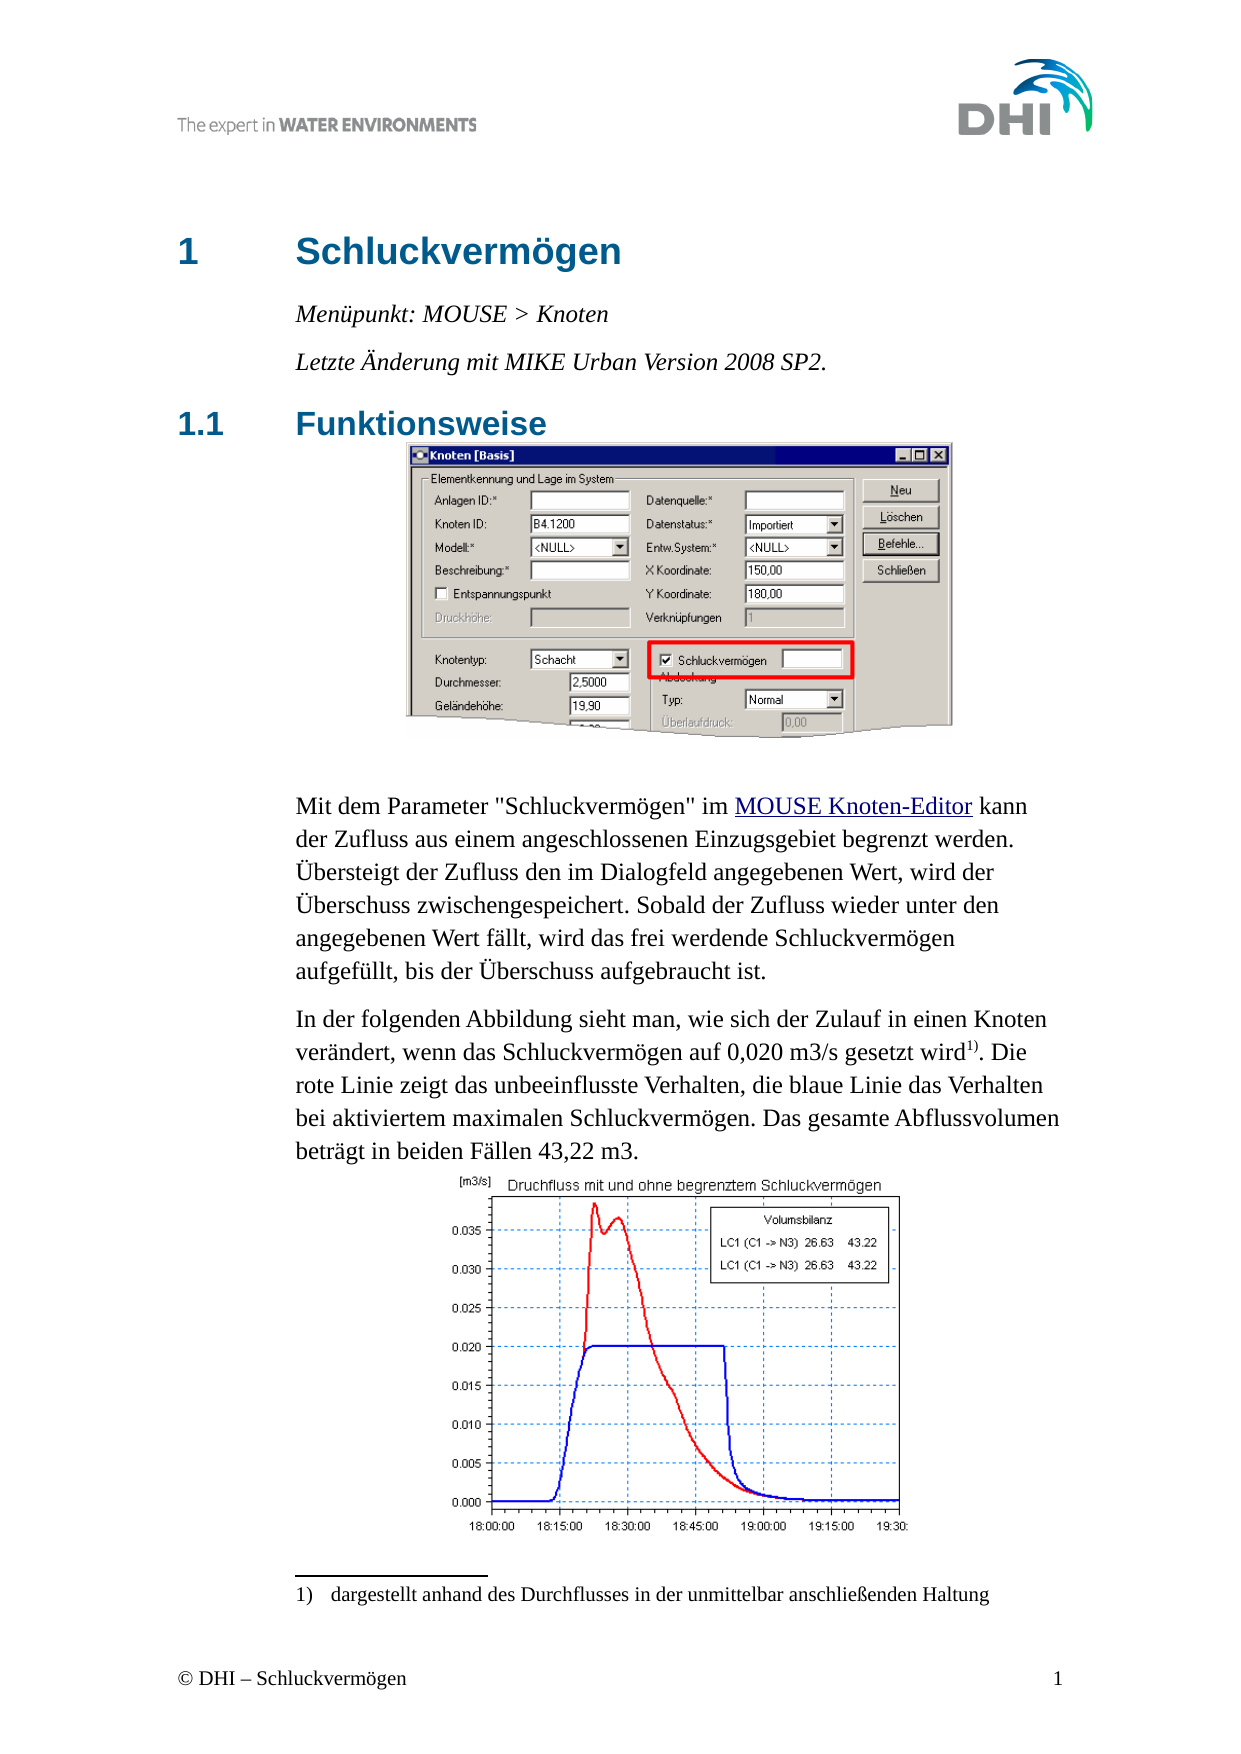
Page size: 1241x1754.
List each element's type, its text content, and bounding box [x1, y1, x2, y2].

picture [444, 1169, 914, 1539]
text Mit dem Parameter "Schluckvermögen" im MOUSE Knoten-Editor kann der Zufluss aus einem angeschlossenen Einzugsgebiet begrenzt werden. Übersteigt der Zufluss den im Dialogfeld angegebenen Wert, wird der Überschuss zwischengespeichert. Sobald der Zufluss wieder unter den angegebenen Wert fällt, wird das frei werdende Schluckvermögen aufgefüllt, bis der Überschuss aufgebraucht ist. [295, 791, 1063, 985]
subtitle Funktionsweise [177, 403, 1063, 442]
picture [405, 442, 953, 739]
text Letzte Änderung mit MIKE Urban Version 2008 SP2. [295, 347, 1063, 375]
text In der folgenden Abbildung sieht man, wie sich der Zulauf in einen Knoten verändert, wenn das Schluckvermögen auf 0,020 m3/s gesetzt wird. Die rote Linie zeigt das unbeeinflusste Verhalten, die blaue Linie das Verhalten bei aktiviertem maximalen Schluckvermögen. Das gesamte Abflussvolumen beträgt in beiden Fällen 43,22 m3. [295, 1004, 1063, 1165]
subtitle Schluckvermögen [177, 229, 1063, 272]
picture [177, 117, 477, 135]
text Menüpunkt: MOUSE > Knoten [295, 299, 1063, 328]
text dargestellt anhand des Durchflusses in der unmittelbar anschließenden Haltung [295, 1582, 1063, 1606]
picture [958, 59, 1093, 135]
